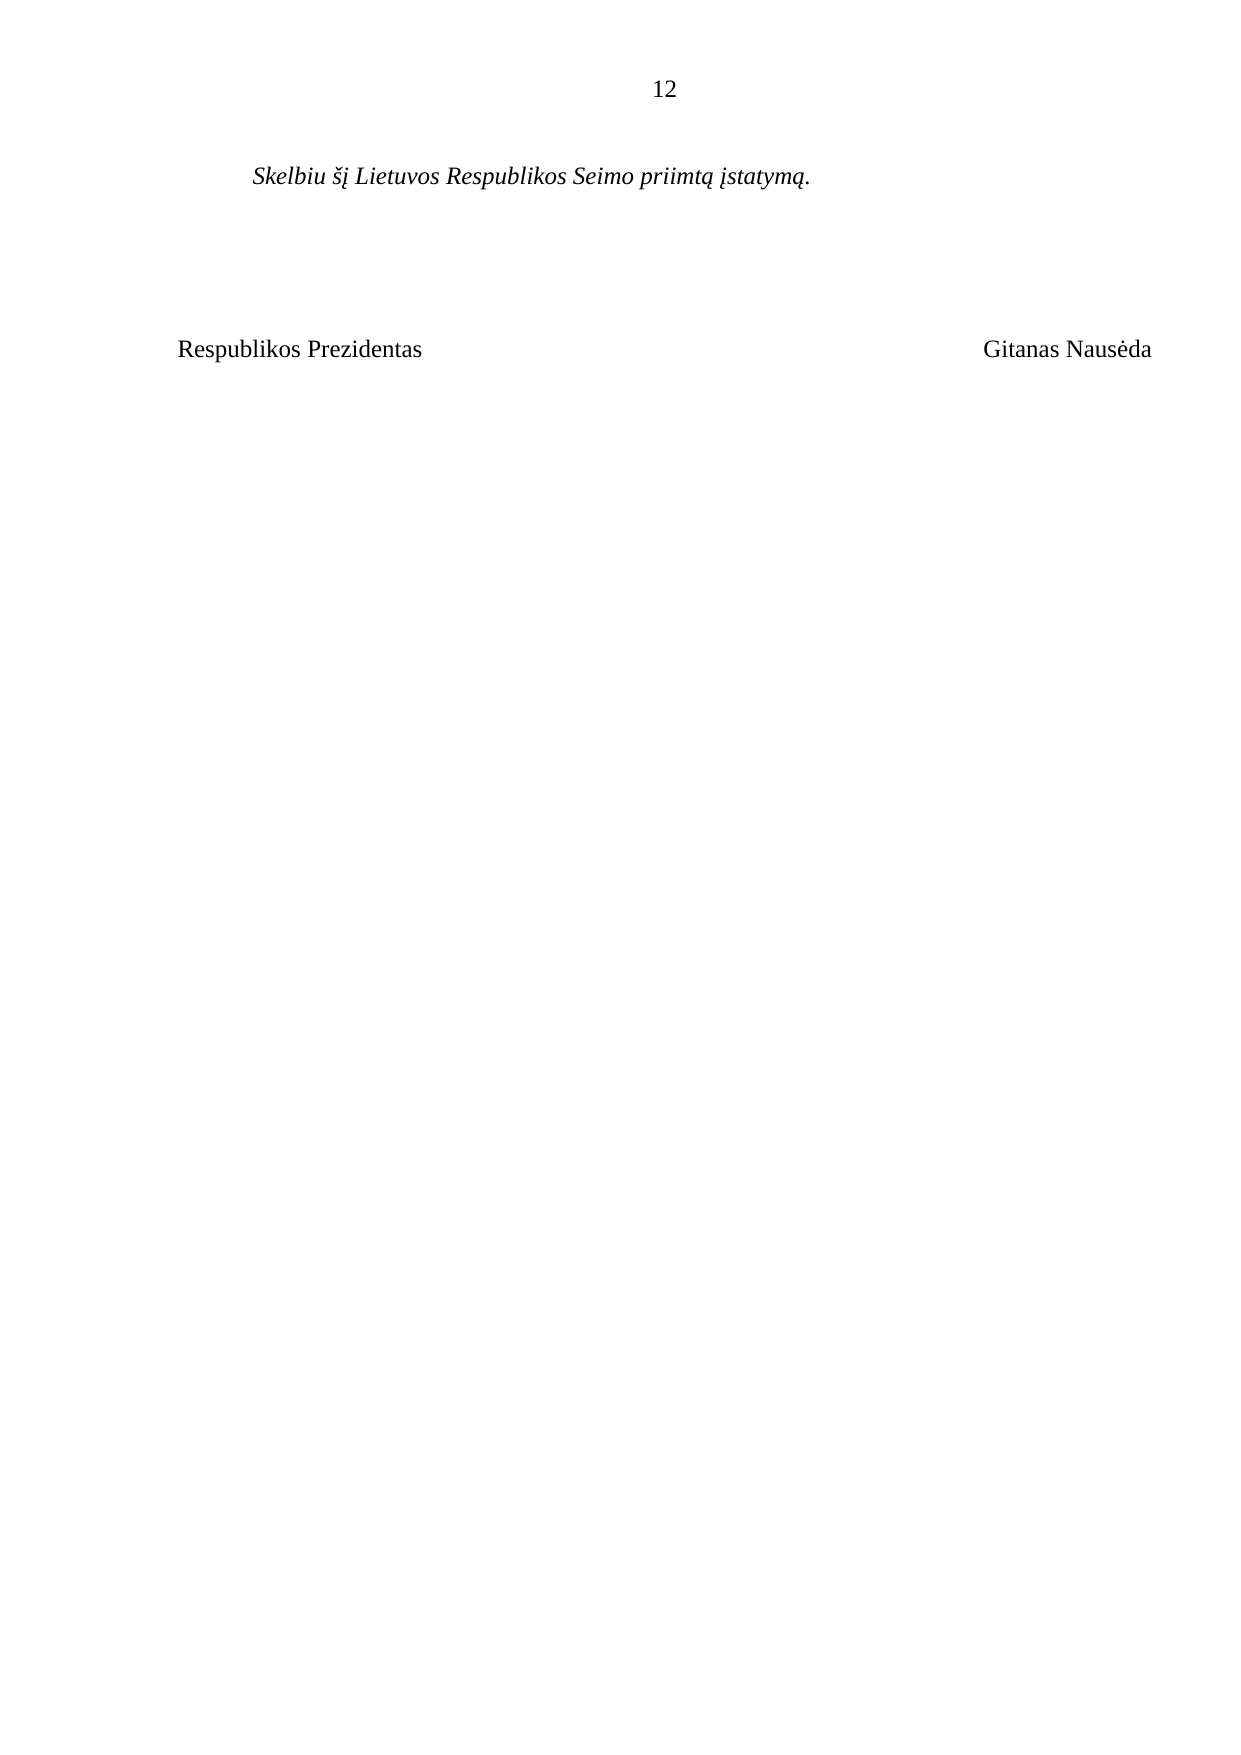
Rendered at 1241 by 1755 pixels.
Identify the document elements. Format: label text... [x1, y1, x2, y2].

text Skelbiu šį Lietuvos Respublikos Seimo priimtą įstatymą. [177, 161, 1152, 190]
text Respublikos Prezidentas Gitanas Nausėda [177, 334, 1152, 362]
